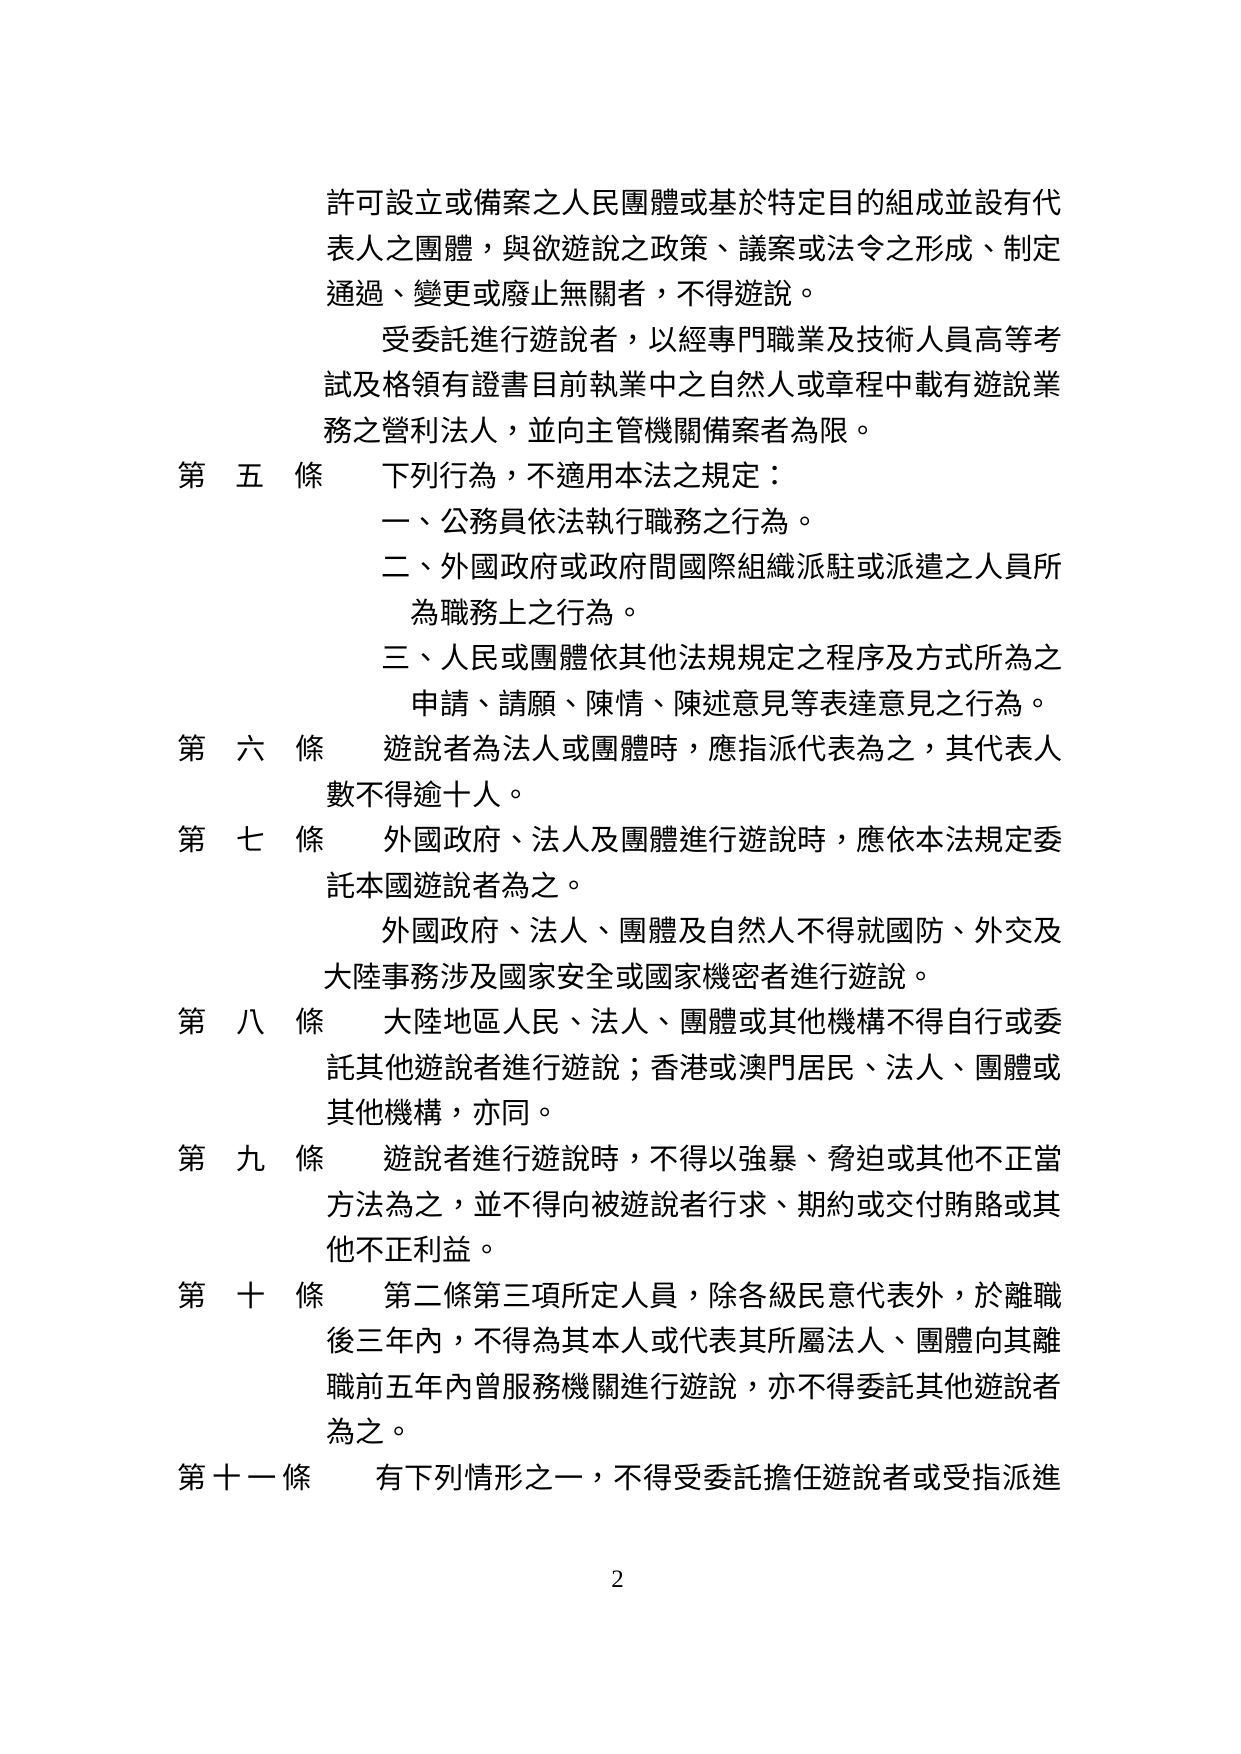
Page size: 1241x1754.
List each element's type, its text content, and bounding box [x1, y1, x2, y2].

text 第 七 條 外國政府、法人及團體進行遊說時，應依本法規定委託本國遊說者為之。 [177, 814, 1064, 906]
text 第 六 條 遊說者為法人或團體時，應指派代表為之，其代表人數不得逾十人。 [177, 723, 1064, 814]
text 第 八 條 大陸地區人民、法人、團體或其他機構不得自行或委託其他遊說者進行遊說；香港或澳門居民、法人、團體或其他機構，亦同。 [177, 997, 1064, 1133]
text 外國政府、法人、團體及自然人不得就國防、外交及大陸事務涉及國家安全或國家機密者進行遊說。 [323, 906, 1064, 997]
text 第 九 條 遊說者進行遊說時，不得以強暴、脅迫或其他不正當方法為之，並不得向被遊說者行求、期約或交付賄賂或其他不正利益。 [177, 1133, 1064, 1270]
text 一、公務員依法執行職務之行為。 [381, 496, 1064, 541]
text 第 五 條 下列行為，不適用本法之規定： [177, 450, 1064, 496]
text 受委託進行遊說者，以經專門職業及技術人員高等考試及格領有證書目前執業中之自然人或章程中載有遊說業務之營利法人，並向主管機關備案者為限。 [323, 314, 1064, 450]
text 二、外國政府或政府間國際組織派駐或派遣之人員所為職務上之行為。 [381, 541, 1064, 632]
text 第 四 條 依第二條第二項第一款進行遊說之自然人、法人、經許可設立或備案之人民團體或基於特定目的組成並設有代表人之團體，與欲遊說之政策、議案或法令之形成、制定、通過、變更或廢止無關者，不得遊說。 [177, 177, 1064, 314]
text 第十一條 有下列情形之一，不得受委託擔任遊說者或受指派進 [177, 1452, 1064, 1497]
text 第 十 條 第二條第三項所定人員，除各級民意代表外，於離職後三年內，不得為其本人或代表其所屬法人、團體向其離職前五年內曾服務機關進行遊說，亦不得委託其他遊說者為之。 [177, 1270, 1064, 1452]
text 三、人民或團體依其他法規規定之程序及方式所為之申請、請願、陳情、陳述意見等表達意見之行為。 [381, 632, 1064, 723]
